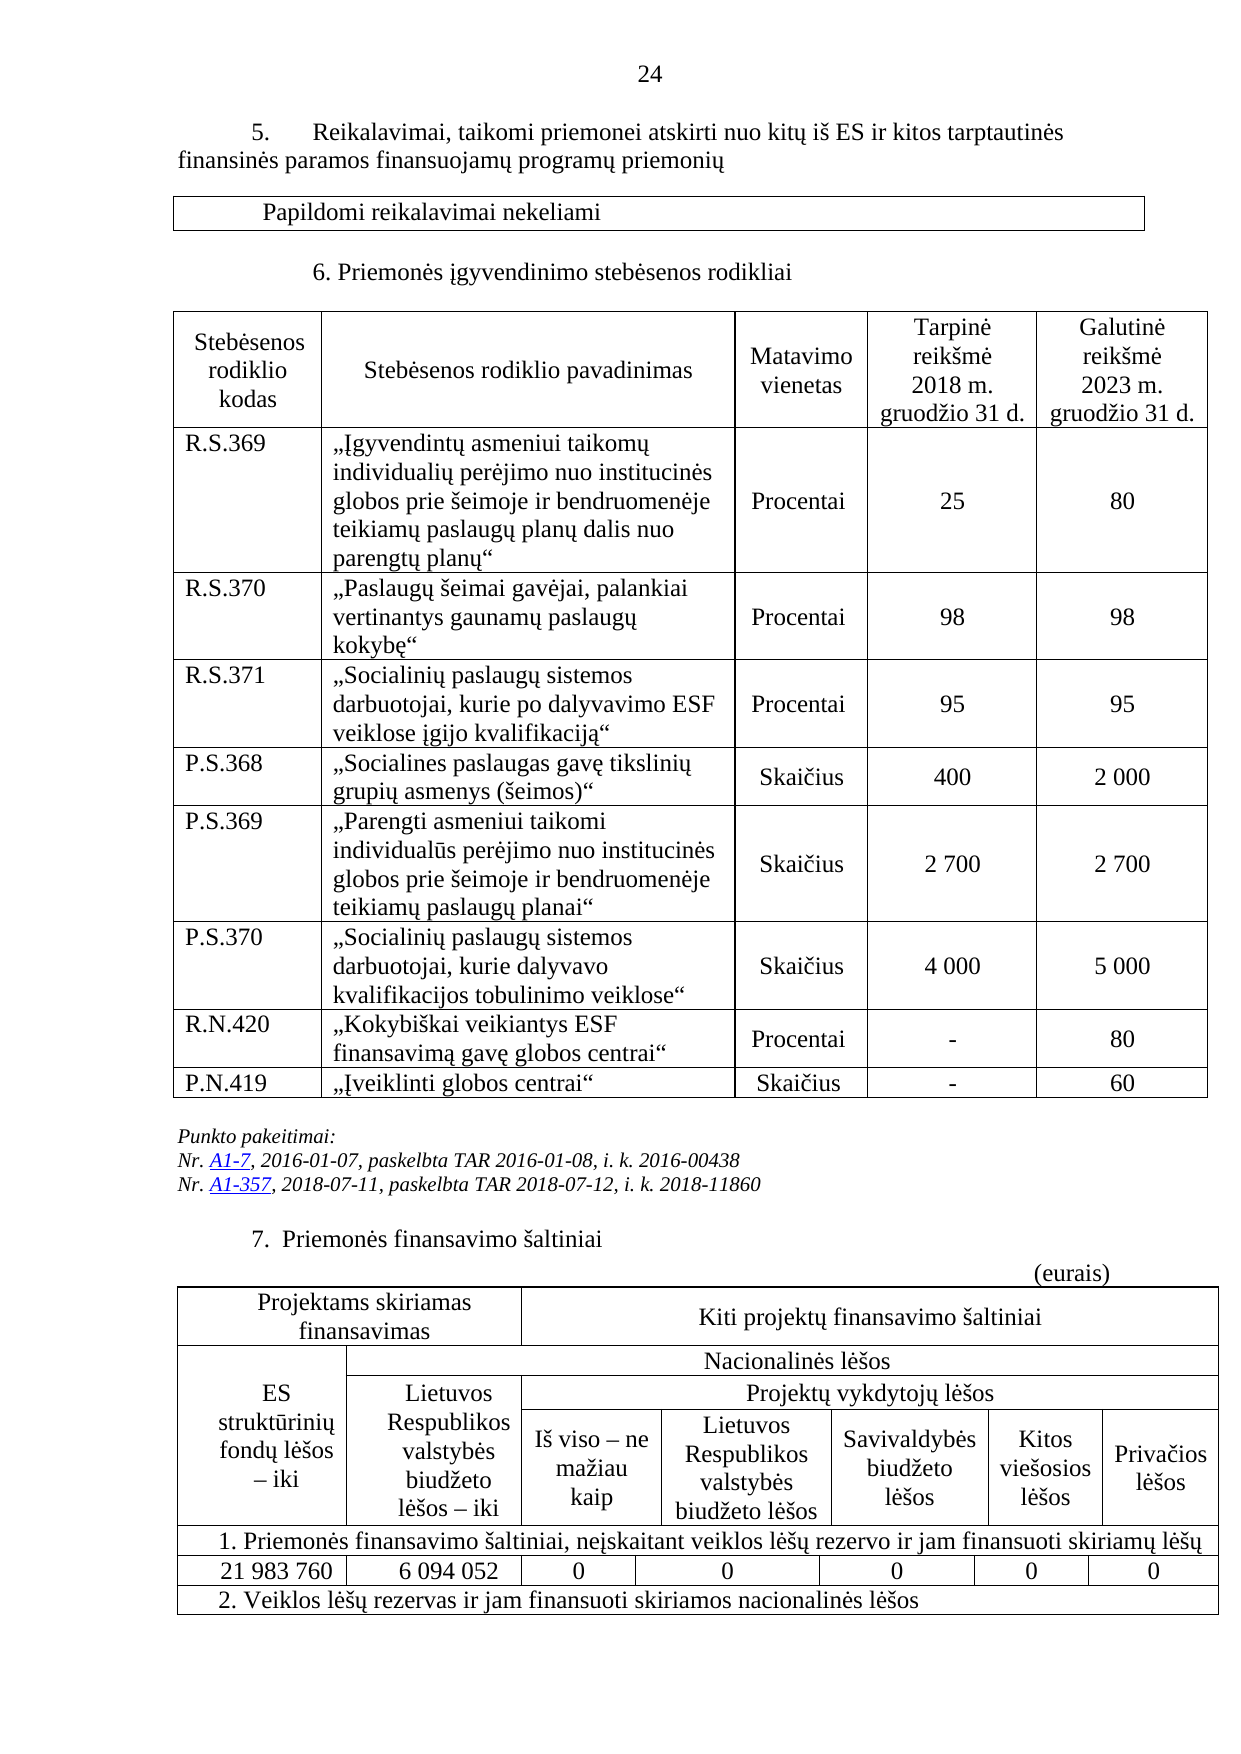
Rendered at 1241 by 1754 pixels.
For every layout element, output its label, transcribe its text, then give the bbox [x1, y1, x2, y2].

table_cell Lietuvos Respublikos valstybės biudžeto lėšos [662, 1410, 831, 1525]
table_cell 80 [1037, 428, 1207, 572]
table_cell Skaičius [736, 806, 867, 921]
table_cell „Įgyvendintų asmeniui taikomų individualių perėjimo nuo institucinės globos prie šeimoje ir bendruomenėje teikiamų paslaugų planų dalis nuo parengtų planų“ [322, 428, 734, 572]
table_cell R.S.369 [174, 428, 321, 572]
text (eurais) [177, 1258, 1122, 1286]
table_cell Projektų vykdytojų lėšos [522, 1376, 1218, 1409]
table_cell P.S.368 [174, 748, 321, 805]
table_cell Skaičius [736, 748, 867, 805]
table_cell 6 094 052 [347, 1556, 521, 1584]
table_cell 400 [868, 748, 1036, 805]
table_cell 98 [1037, 573, 1207, 659]
table_cell P.S.369 [174, 806, 321, 921]
table_cell Nacionalinės lėšos [347, 1346, 1218, 1375]
table_cell 0 [975, 1556, 1088, 1584]
text Nr. A1-7, 2016-01-07, paskelbta TAR 2016-01-08, i. k. 2016-00438 [177, 1148, 1122, 1172]
table_cell „Kokybiškai veikiantys ESF finansavimą gavę globos centrai“ [322, 1010, 734, 1067]
table_header Projektams skiriamas finansavimas [178, 1288, 521, 1345]
text 5. Reikalavimai, taikomi priemonei atskirti nuo kitų iš ES ir kitos tarptautinės finansinės paramos finansuojamų programų priemonių [177, 117, 1122, 174]
table_cell 0 [522, 1556, 635, 1584]
table_cell 80 [1037, 1010, 1207, 1067]
table_cell „Socialines paslaugas gavę tikslinių grupių asmenys (šeimos)“ [322, 748, 734, 805]
table_header Stebėsenos rodiklio pavadinimas [322, 312, 734, 427]
table_cell „Socialinių paslaugų sistemos darbuotojai, kurie dalyvavo kvalifikacijos tobulinimo veiklose“ [322, 922, 734, 1008]
table_cell Skaičius [736, 1068, 867, 1097]
table_cell 0 [1089, 1556, 1218, 1584]
table_cell Iš viso – ne mažiau kaip [522, 1410, 661, 1525]
table_cell Savivaldybės biudžeto lėšos [832, 1410, 988, 1525]
table_cell „Paslaugų šeimai gavėjai, palankiai vertinantys gaunamų paslaugų kokybę“ [322, 573, 734, 659]
table_cell 2. Veiklos lėšų rezervas ir jam finansuoti skiriamos nacionalinės lėšos [178, 1586, 1218, 1614]
table_header Galutinė reikšmė 2023 m. gruodžio 31 d. [1037, 312, 1207, 427]
table_cell Procentai [736, 573, 867, 659]
text 6. Priemonės įgyvendinimo stebėsenos rodikliai [177, 259, 1122, 285]
table_cell R.S.371 [174, 660, 321, 747]
table_cell 60 [1037, 1068, 1207, 1097]
table_cell 4 000 [868, 922, 1036, 1008]
table_cell 2 000 [1037, 748, 1207, 805]
table_header Kiti projektų finansavimo šaltiniai [522, 1288, 1218, 1345]
table_cell Procentai [736, 428, 867, 572]
table_cell ES struktūrinių fondų lėšos – iki [178, 1346, 346, 1525]
table_cell Procentai [736, 660, 867, 747]
table_cell 25 [868, 428, 1036, 572]
text Nr. A1-357, 2018-07-11, paskelbta TAR 2018-07-12, i. k. 2018-11860 [177, 1172, 1122, 1196]
table_header Stebėsenos rodiklio kodas [174, 312, 321, 427]
table_cell Procentai [736, 1010, 867, 1067]
table_header Matavimo vienetas [736, 312, 867, 427]
table_cell R.N.420 [174, 1010, 321, 1067]
table_cell Privačios lėšos [1103, 1410, 1218, 1525]
table_cell - [868, 1068, 1036, 1097]
table_cell 95 [868, 660, 1036, 747]
table_cell Lietuvos Respublikos valstybės biudžeto lėšos – iki [347, 1376, 521, 1525]
table_cell - [868, 1010, 1036, 1067]
table_cell 0 [636, 1556, 819, 1584]
table_cell „Įveiklinti globos centrai“ [322, 1068, 734, 1097]
table_cell 95 [1037, 660, 1207, 747]
table_cell 5 000 [1037, 922, 1207, 1008]
table_cell 1. Priemonės finansavimo šaltiniai, neįskaitant veiklos lėšų rezervo ir jam finansuoti skiriamų lėšų [178, 1526, 1218, 1555]
table_cell Skaičius [736, 922, 867, 1008]
table_cell P.S.370 [174, 922, 321, 1008]
table_cell 98 [868, 573, 1036, 659]
table_cell P.N.419 [174, 1068, 321, 1097]
table_cell „Parengti asmeniui taikomi individualūs perėjimo nuo institucinės globos prie šeimoje ir bendruomenėje teikiamų paslaugų planai“ [322, 806, 734, 921]
table_header Tarpinė reikšmė 2018 m. gruodžio 31 d. [868, 312, 1036, 427]
table_cell 21 983 760 [178, 1556, 346, 1584]
text 7. Priemonės finansavimo šaltiniai [251, 1224, 1122, 1253]
table_cell 0 [820, 1556, 974, 1584]
table_cell „Socialinių paslaugų sistemos darbuotojai, kurie po dalyvavimo ESF veiklose įgijo kvalifikaciją“ [322, 660, 734, 747]
table_cell 2 700 [1037, 806, 1207, 921]
table_cell 2 700 [868, 806, 1036, 921]
table_cell R.S.370 [174, 573, 321, 659]
table_header Papildomi reikalavimai nekeliami [174, 197, 1144, 230]
text Punkto pakeitimai: [177, 1124, 1122, 1148]
table_cell Kitos viešosios lėšos [989, 1410, 1102, 1525]
